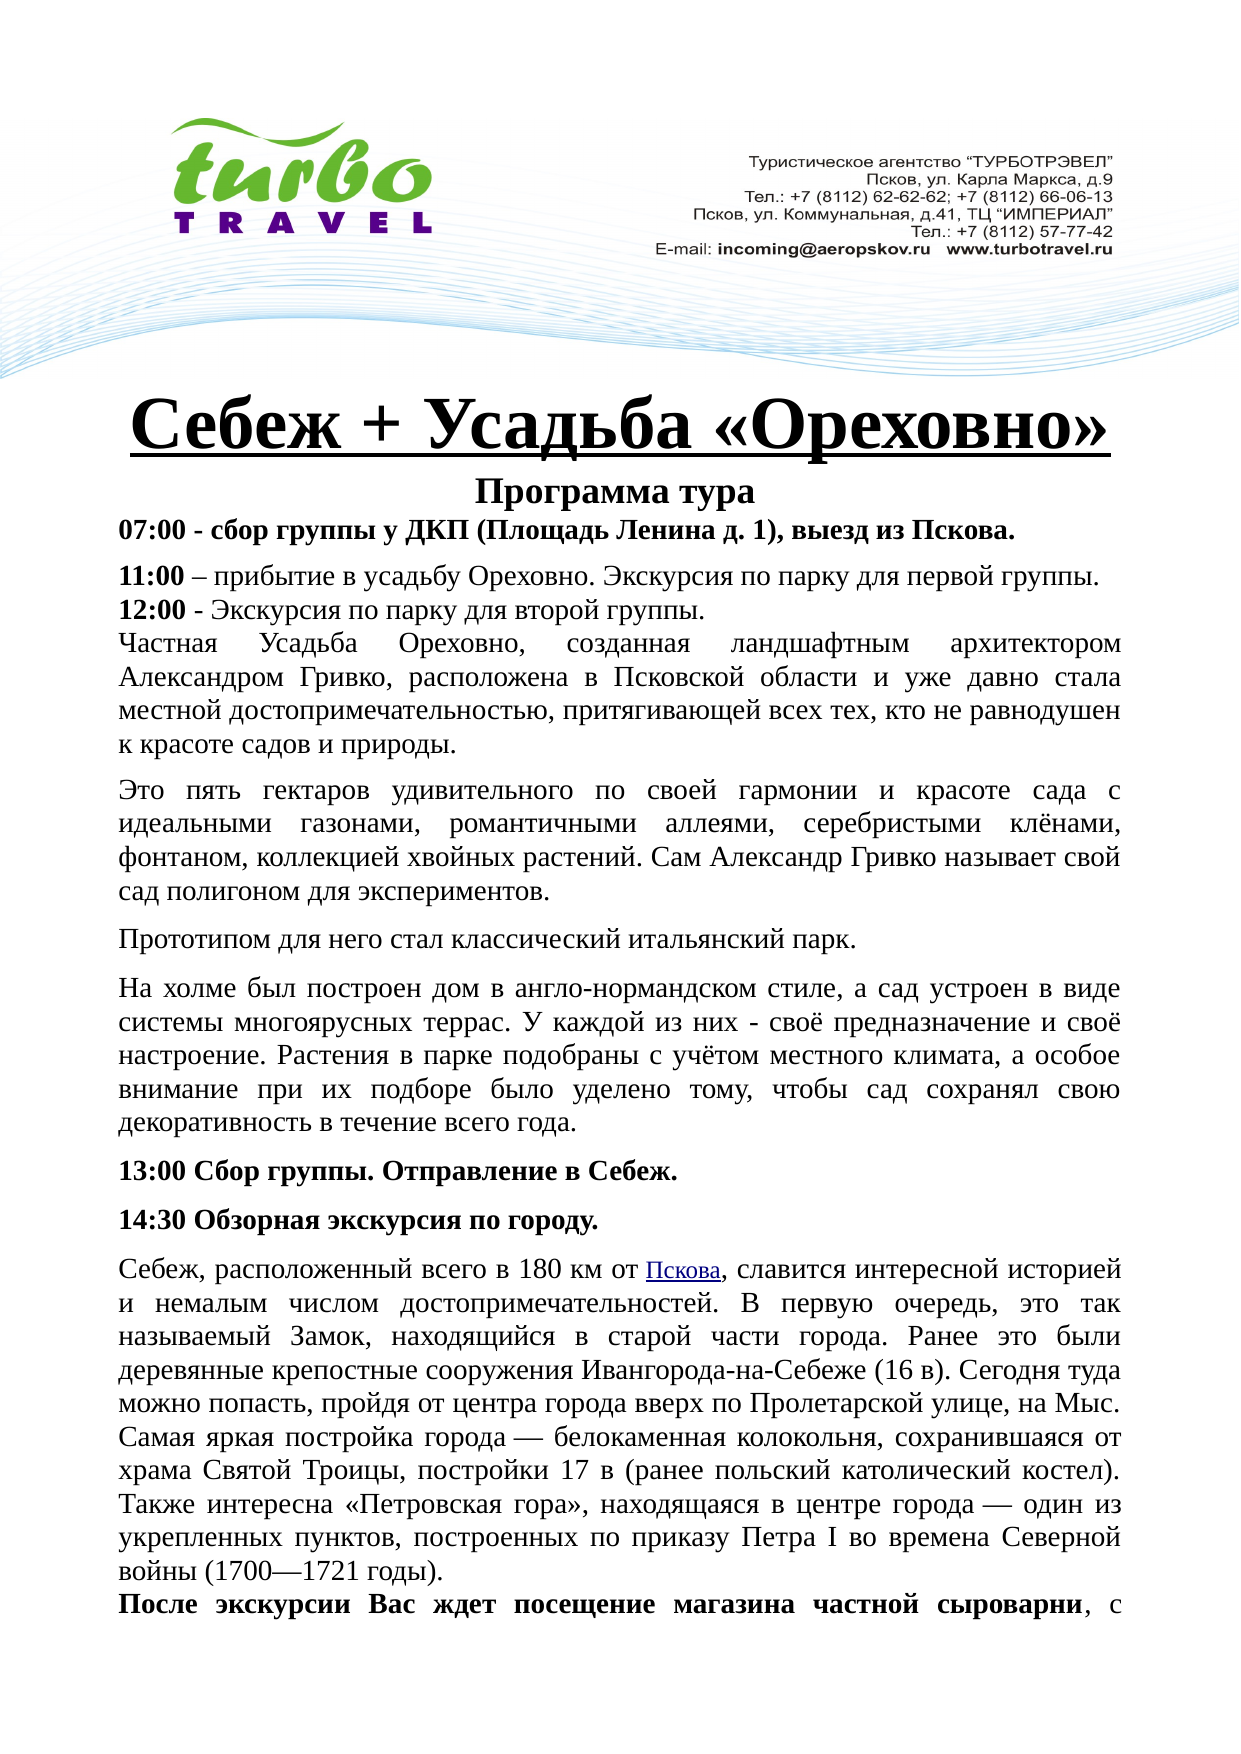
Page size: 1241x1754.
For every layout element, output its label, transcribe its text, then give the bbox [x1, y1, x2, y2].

text 13:00 Сбор группы. Отправление в Себеж. [118, 1153, 1122, 1187]
text Себеж, расположенный всего в 180 км от Пскова, славится интересной историей и немалым числом достопримечательностей. В первую очередь, это так называемый Замок, находящийся в старой части города. Ранее это были деревянные крепостные сооружения Ивангорода-на-Себеже (16 в). Сегодня туда можно попасть, пройдя от центра города вверх по Пролетарской улице, на Мыс. Самая яркая постройка города — белокаменная колокольня, сохранившаяся от храма Святой Троицы, постройки 17 в (ранее польский католический костел). Также интересна «Петровская гора», находящаяся в центре города — один из укрепленных пунктов, построенных по приказу Петра I во времена Северной войны (1700—1721 годы). [118, 1251, 1122, 1587]
text 14:30 Обзорная экскурсия по городу. [118, 1202, 1122, 1236]
picture [0, 118, 1239, 379]
text Частная Усадьба Ореховно, созданная ландшафтным архитектором Александром Гривко, расположена в Псковской области и уже давно стала местной достопримечательностью, притягивающей всех тех, кто не равнодушен к красоте садов и природы. [118, 625, 1122, 759]
text После экскурсии Вас ждет посещение магазина частной сыроварни, с [118, 1587, 1122, 1620]
text 07:00 - сбор группы у ДКП (Площадь Ленина д. 1), выезд из Пскова. [118, 512, 1122, 546]
text На холме был построен дом в англо-нормандском стиле, а сад устроен в виде системы многоярусных террас. У каждой из них - своё предназначение и своё настроение. Растения в парке подобраны с учётом местного климата, а особое внимание при их подборе было уделено тому, чтобы сад сохранял свою декоративность в течение всего года. [118, 970, 1122, 1138]
text 11:00 – прибытие в усадьбу Ореховно. Экскурсия по парку для первой группы. [118, 558, 1122, 592]
text Программа тура [118, 464, 1122, 512]
text 12:00 - Экскурсия по парку для второй группы. [118, 592, 1122, 625]
text Себеж + Усадьба «Ореховно» [118, 379, 1122, 464]
text Прототипом для него стал классический итальянский парк. [118, 922, 1122, 955]
text Это пять гектаров удивительного по своей гармонии и красоте сада с идеальными газонами, романтичными аллеями, серебристыми клёнами, фонтаном, коллекцией хвойных растений. Сам Александр Гривко называет свой сад полигоном для экспериментов. [118, 772, 1122, 906]
